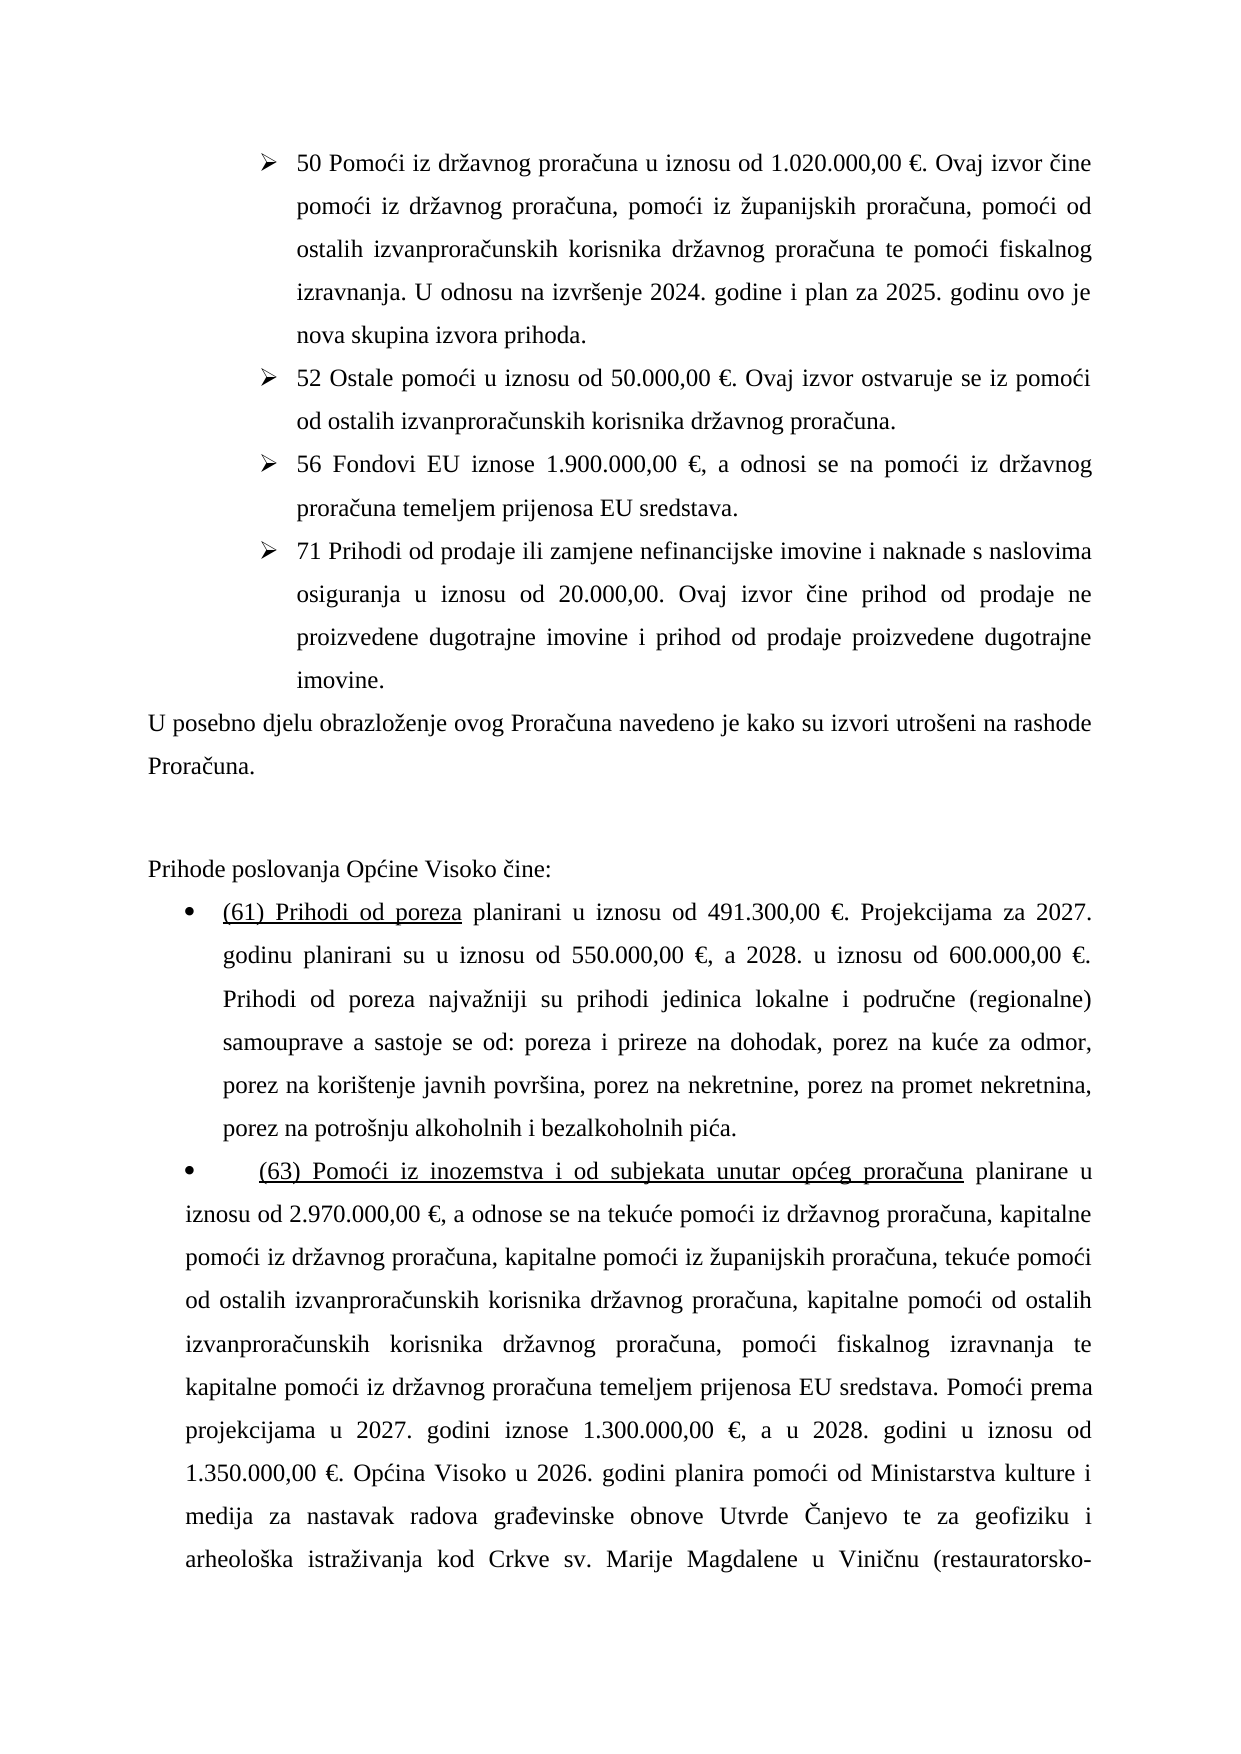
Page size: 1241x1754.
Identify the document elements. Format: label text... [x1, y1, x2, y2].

list 56 Fondovi EU iznose 1.900.000,00 €, a odnosi se na pomoći iz državnog proračuna temeljem prijenosa EU sredstava. [259, 449, 1093, 521]
list 52 Ostale pomoći u iznosu od 50.000,00 €. Ovaj izvor ostvaruje se iz pomoći od ostalih izvanproračunskih korisnika državnog proračuna. [259, 363, 1093, 435]
text U posebno djelu obrazloženje ovog Proračuna navedeno je kako su izvori utrošeni na rashode Proračuna. [148, 708, 1093, 780]
list 50 Pomoći iz državnog proračuna u iznosu od 1.020.000,00 €. Ovaj izvor čine pomoći iz državnog proračuna, pomoći iz županijskih proračuna, pomoći od ostalih izvanproračunskih korisnika državnog proračuna te pomoći fiskalnog izravnanja. U odnosu na izvršenje 2024. godine i plan za 2025. godinu ovo je nova skupina izvora prihoda. [259, 148, 1093, 349]
list (63) Pomoći iz inozemstva i od subjekata unutar općeg proračuna planirane u iznosu od 2.970.000,00 €, a odnose se na tekuće pomoći iz državnog proračuna, kapitalne pomoći iz državnog proračuna, kapitalne pomoći iz županijskih proračuna, tekuće pomoći od ostalih izvanproračunskih korisnika državnog proračuna, kapitalne pomoći od ostalih izvanproračunskih korisnika državnog proračuna, pomoći fiskalnog izravnanja te kapitalne pomoći iz državnog proračuna temeljem prijenosa EU sredstava. Pomoći prema projekcijama u 2027. godini iznose 1.300.000,00 €, a u 2028. godini u iznosu od 1.350.000,00 €. Općina Visoko u 2026. godini planira pomoći od Ministarstva kulture i medija za nastavak radova građevinske obnove Utvrde Čanjevo te za geofiziku i arheološka istraživanja kod Crkve sv. Marije Magdalene u Viničnu (restauratorsko- [185, 1156, 1093, 1573]
text Prihode poslovanja Općine Visoko čine: [148, 854, 1093, 883]
list 71 Prihodi od prodaje ili zamjene nefinancijske imovine i naknade s naslovima osiguranja u iznosu od 20.000,00. Ovaj izvor čine prihod od prodaje ne proizvedene dugotrajne imovine i prihod od prodaje proizvedene dugotrajne imovine. [259, 536, 1093, 694]
list (61) Prihodi od poreza planirani u iznosu od 491.300,00 €. Projekcijama za 2027. godinu planirani su u iznosu od 550.000,00 €, a 2028. u iznosu od 600.000,00 €. Prihodi od poreza najvažniji su prihodi jedinica lokalne i područne (regionalne) samouprave a sastoje se od: poreza i prireze na dohodak, porez na kuće za odmor, porez na korištenje javnih površina, porez na nekretnine, porez na promet nekretnina, porez na potrošnju alkoholnih i bezalkoholnih pića. [185, 897, 1093, 1142]
